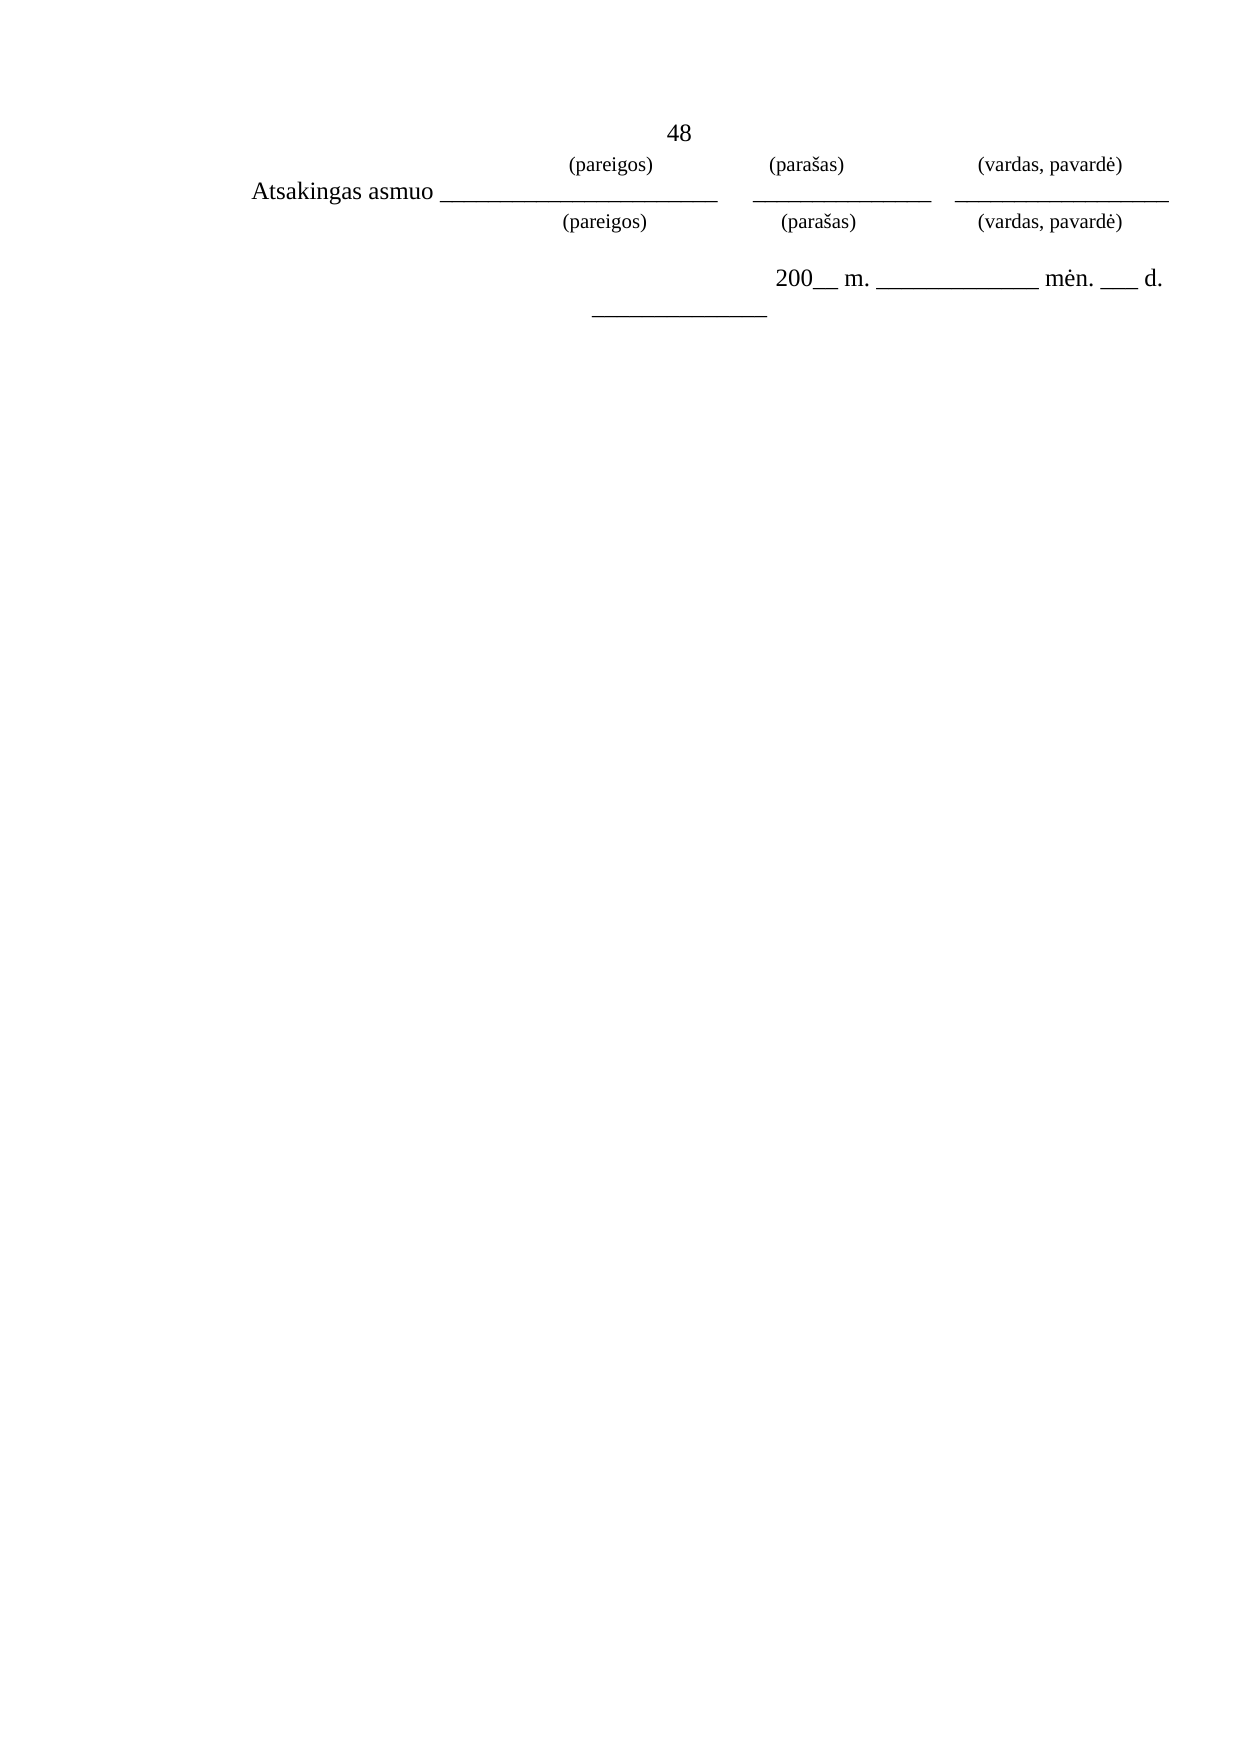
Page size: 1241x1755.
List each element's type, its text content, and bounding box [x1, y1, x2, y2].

text (pareigos) (parašas) (vardas, pavardė) [177, 205, 1181, 234]
text 200__ m. _____________ mėn. ___ d. [177, 263, 1181, 291]
text ______________ [177, 291, 1181, 320]
text (pareigos) (parašas) (vardas, pavardė) [177, 148, 1181, 176]
text Atsakingas asmuo [177, 176, 1181, 205]
